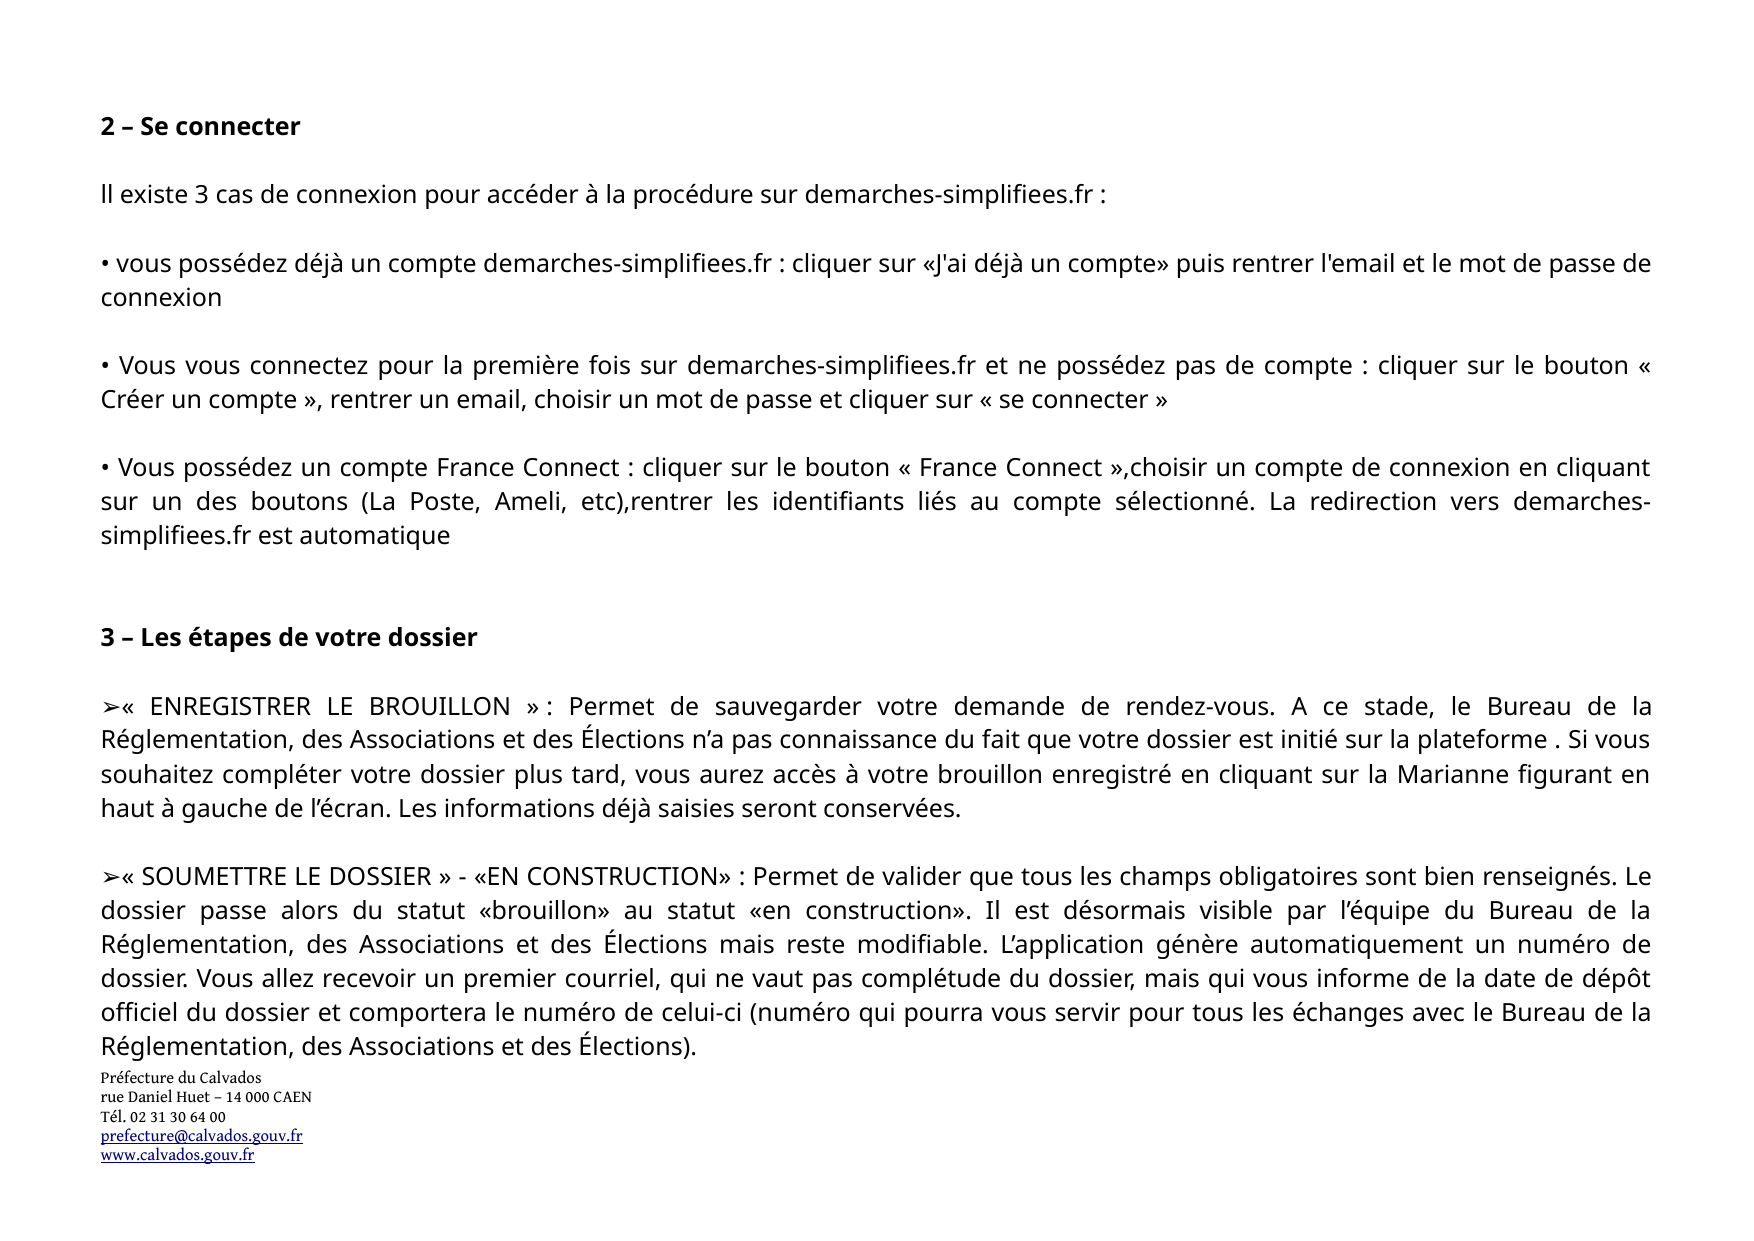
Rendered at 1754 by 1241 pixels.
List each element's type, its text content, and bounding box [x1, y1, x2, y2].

text ➢« SOUMETTRE LE DOSSIER » - «EN CONSTRUCTION» : Permet de valider que tous les champs obligatoires sont bien renseignés. Le dossier passe alors du statut «brouillon» au statut «en construction». Il est désormais visible par l’équipe du Bureau de la Réglementation, des Associations et des Élections mais reste modifiable. L’application génère automatiquement un numéro de dossier. Vous allez recevoir un premier courriel, qui ne vaut pas complétude du dossier, mais qui vous informe de la date de dépôt officiel du dossier et comportera le numéro de celui-ci (numéro qui pourra vous servir pour tous les échanges avec le Bureau de la Réglementation, des Associations et des Élections). [100, 858, 1653, 1063]
text • Vous vous connectez pour la première fois sur demarches-simplifiees.fr et ne possédez pas de compte : cliquer sur le bouton « Créer un compte », rentrer un email, choisir un mot de passe et cliquer sur « se connecter » [100, 347, 1653, 416]
text ll existe 3 cas de connexion pour accéder à la procédure sur demarches-simplifiees.fr : [100, 177, 1653, 211]
text • Vous possédez un compte France Connect : cliquer sur le bouton « France Connect »,choisir un compte de connexion en cliquant sur un des boutons (La Poste, Ameli, etc),rentrer les identifiants liés au compte sélectionné. La redirection vers demarches-simplifiees.fr est automatique [100, 450, 1653, 552]
text 2 – Se connecter [100, 109, 1653, 143]
text • vous possédez déjà un compte demarches-simplifiees.fr : cliquer sur «J'ai déjà un compte» puis rentrer l'email et le mot de passe de connexion [100, 245, 1653, 313]
text ➢« ENREGISTRER LE BROUILLON » : Permet de sauvegarder votre demande de rendez-vous. A ce stade, le Bureau de la Réglementation, des Associations et des Élections n’a pas connaissance du fait que votre dossier est initié sur la plateforme . Si vous souhaitez compléter votre dossier plus tard, vous aurez accès à votre brouillon enregistré en cliquant sur la Marianne figurant en haut à gauche de l’écran. Les informations déjà saisies seront conservées. [100, 688, 1653, 824]
text 3 – Les étapes de votre dossier [100, 620, 1653, 654]
